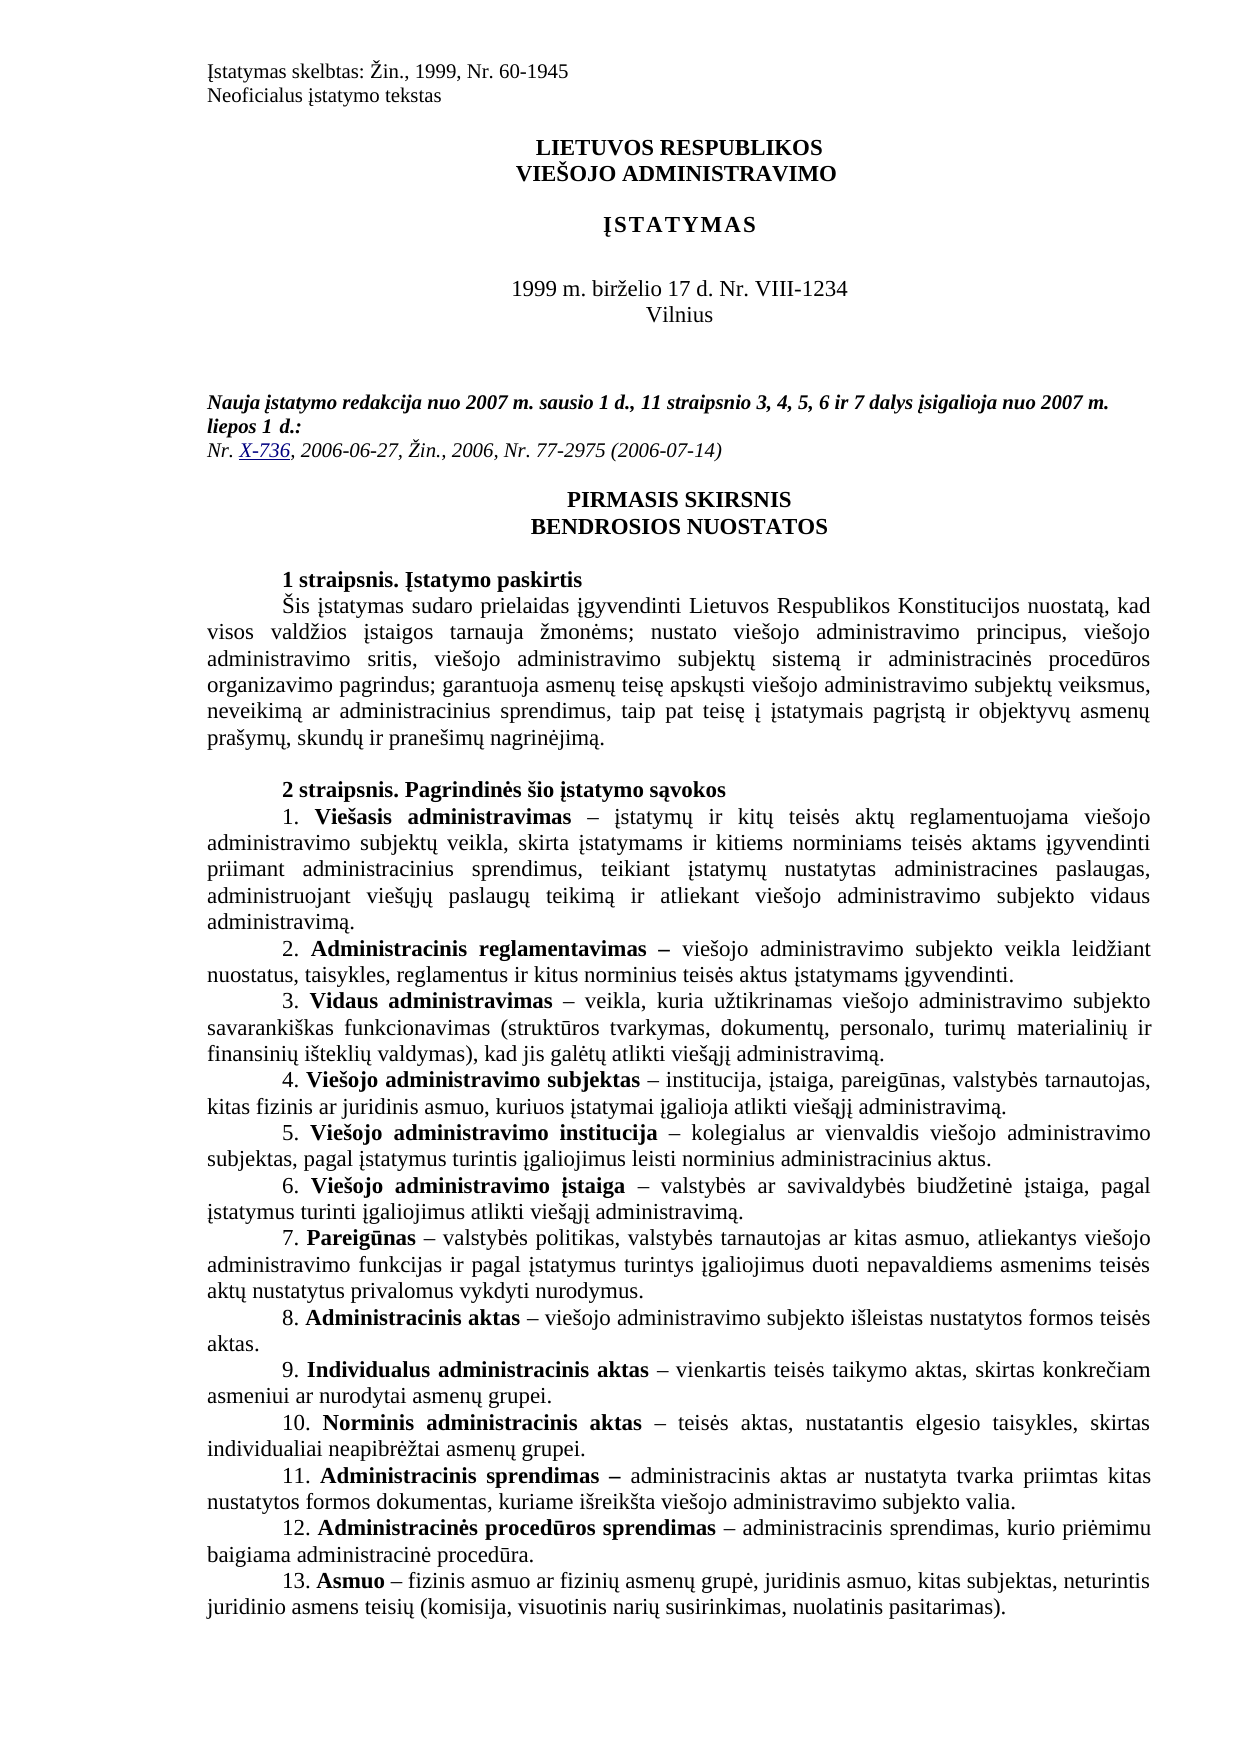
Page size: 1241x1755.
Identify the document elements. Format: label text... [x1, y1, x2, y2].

text 6. Viešojo administravimo įstaiga – valstybės ar savivaldybės biudžetinė įstaiga, pagal įstatymus turinti įgaliojimus atlikti viešąjį administravimą. [207, 1172, 1152, 1224]
text 1999 m. birželio 17 d. Nr. VIII-1234 Vilnius [207, 275, 1152, 328]
text Neoficialus įstatymo tekstas [207, 83, 1152, 107]
text 5. Viešojo administravimo institucija – kolegialus ar vienvaldis viešojo administravimo subjektas, pagal įstatymus turintis įgaliojimus leisti norminius administracinius aktus. [207, 1119, 1152, 1172]
text 1. Viešasis administravimas – įstatymų ir kitų teisės aktų reglamentuojama viešojo administravimo subjektų veikla, skirta įstatymams ir kitiems norminiams teisės aktams įgyvendinti priimant administracinius sprendimus, teikiant įstatymų nustatytas administracines paslaugas, administruojant viešųjų paslaugų teikimą ir atliekant viešojo administravimo subjekto vidaus administravimą. [207, 803, 1152, 934]
text 4. Viešojo administravimo subjektas – institucija, įstaiga, pareigūnas, valstybės tarnautojas, kitas fizinis ar juridinis asmuo, kuriuos įstatymai įgalioja atlikti viešąjį administravimą. [207, 1066, 1152, 1119]
text 8. Administracinis aktas – viešojo administravimo subjekto išleistas nustatytos formos teisės aktas. [207, 1303, 1152, 1356]
text LIETUVOS RESPUBLIKOS [207, 133, 1152, 160]
text 9. Individualus administracinis aktas – vienkartis teisės taikymo aktas, skirtas konkrečiam asmeniui ar nurodytai asmenų grupei. [207, 1356, 1152, 1409]
text VIEŠOJO ADMINISTRAVIMO [207, 160, 1152, 186]
text 1 straipsnis. Įstatymo paskirtis [207, 566, 1152, 592]
text 11. Administracinis sprendimas – administracinis aktas ar nustatyta tvarka priimtas kitas nustatytos formos dokumentas, kuriame išreikšta viešojo administravimo subjekto valia. [207, 1462, 1152, 1514]
text 2. Administracinis reglamentavimas – viešojo administravimo subjekto veikla leidžiant nuostatus, taisykles, reglamentus ir kitus norminius teisės aktus įstatymams įgyvendinti. [207, 934, 1152, 987]
text Nr. X-736, 2006-06-27, Žin., 2006, Nr. 77-2975 (2006-07-14) [207, 438, 1152, 462]
text 7. Pareigūnas – valstybės politikas, valstybės tarnautojas ar kitas asmuo, atliekantys viešojo administravimo funkcijas ir pagal įstatymus turintys įgaliojimus duoti nepavaldiems asmenims teisės aktų nustatytus privalomus vykdyti nurodymus. [207, 1224, 1152, 1303]
text Šis įstatymas sudaro prielaidas įgyvendinti Lietuvos Respublikos Konstitucijos nuostatą, kad visos valdžios įstaigos tarnauja žmonėms; nustato viešojo administravimo principus, viešojo administravimo sritis, viešojo administravimo subjektų sistemą ir administracinės procedūros organizavimo pagrindus; garantuoja asmenų teisę apskųsti viešojo administravimo subjektų veiksmus, neveikimą ar administracinius sprendimus, taip pat teisę į įstatymais pagrįstą ir objektyvų asmenų prašymų, skundų ir pranešimų nagrinėjimą. [207, 592, 1152, 750]
text Nauja įstatymo redakcija nuo 2007 m. sausio 1 d., 11 straipsnio 3, 4, 5, 6 ir 7 dalys įsigalioja nuo 2007 m. liepos 1 d.: [207, 390, 1152, 438]
text 2 straipsnis. Pagrindinės šio įstatymo sąvokos [207, 776, 1152, 803]
text Įstatymas skelbtas: Žin., 1999, Nr. 60-1945 [207, 59, 1152, 83]
text ĮSTATYMAS [207, 211, 1152, 238]
text BENDROSIOS NUOSTATOS [207, 513, 1152, 539]
subtitle PIRMASIS SKIRSNIS [207, 487, 1152, 513]
text 10. Norminis administracinis aktas – teisės aktas, nustatantis elgesio taisykles, skirtas individualiai neapibrėžtai asmenų grupei. [207, 1409, 1152, 1462]
text 3. Vidaus administravimas – veikla, kuria užtikrinamas viešojo administravimo subjekto savarankiškas funkcionavimas (struktūros tvarkymas, dokumentų, personalo, turimų materialinių ir finansinių išteklių valdymas), kad jis galėtų atlikti viešąjį administravimą. [207, 987, 1152, 1066]
text 12. Administracinės procedūros sprendimas – administracinis sprendimas, kurio priėmimu baigiama administracinė procedūra. [207, 1514, 1152, 1567]
text 13. Asmuo – fizinis asmuo ar fizinių asmenų grupė, juridinis asmuo, kitas subjektas, neturintis juridinio asmens teisių (komisija, visuotinis narių susirinkimas, nuolatinis pasitarimas). [207, 1567, 1152, 1620]
